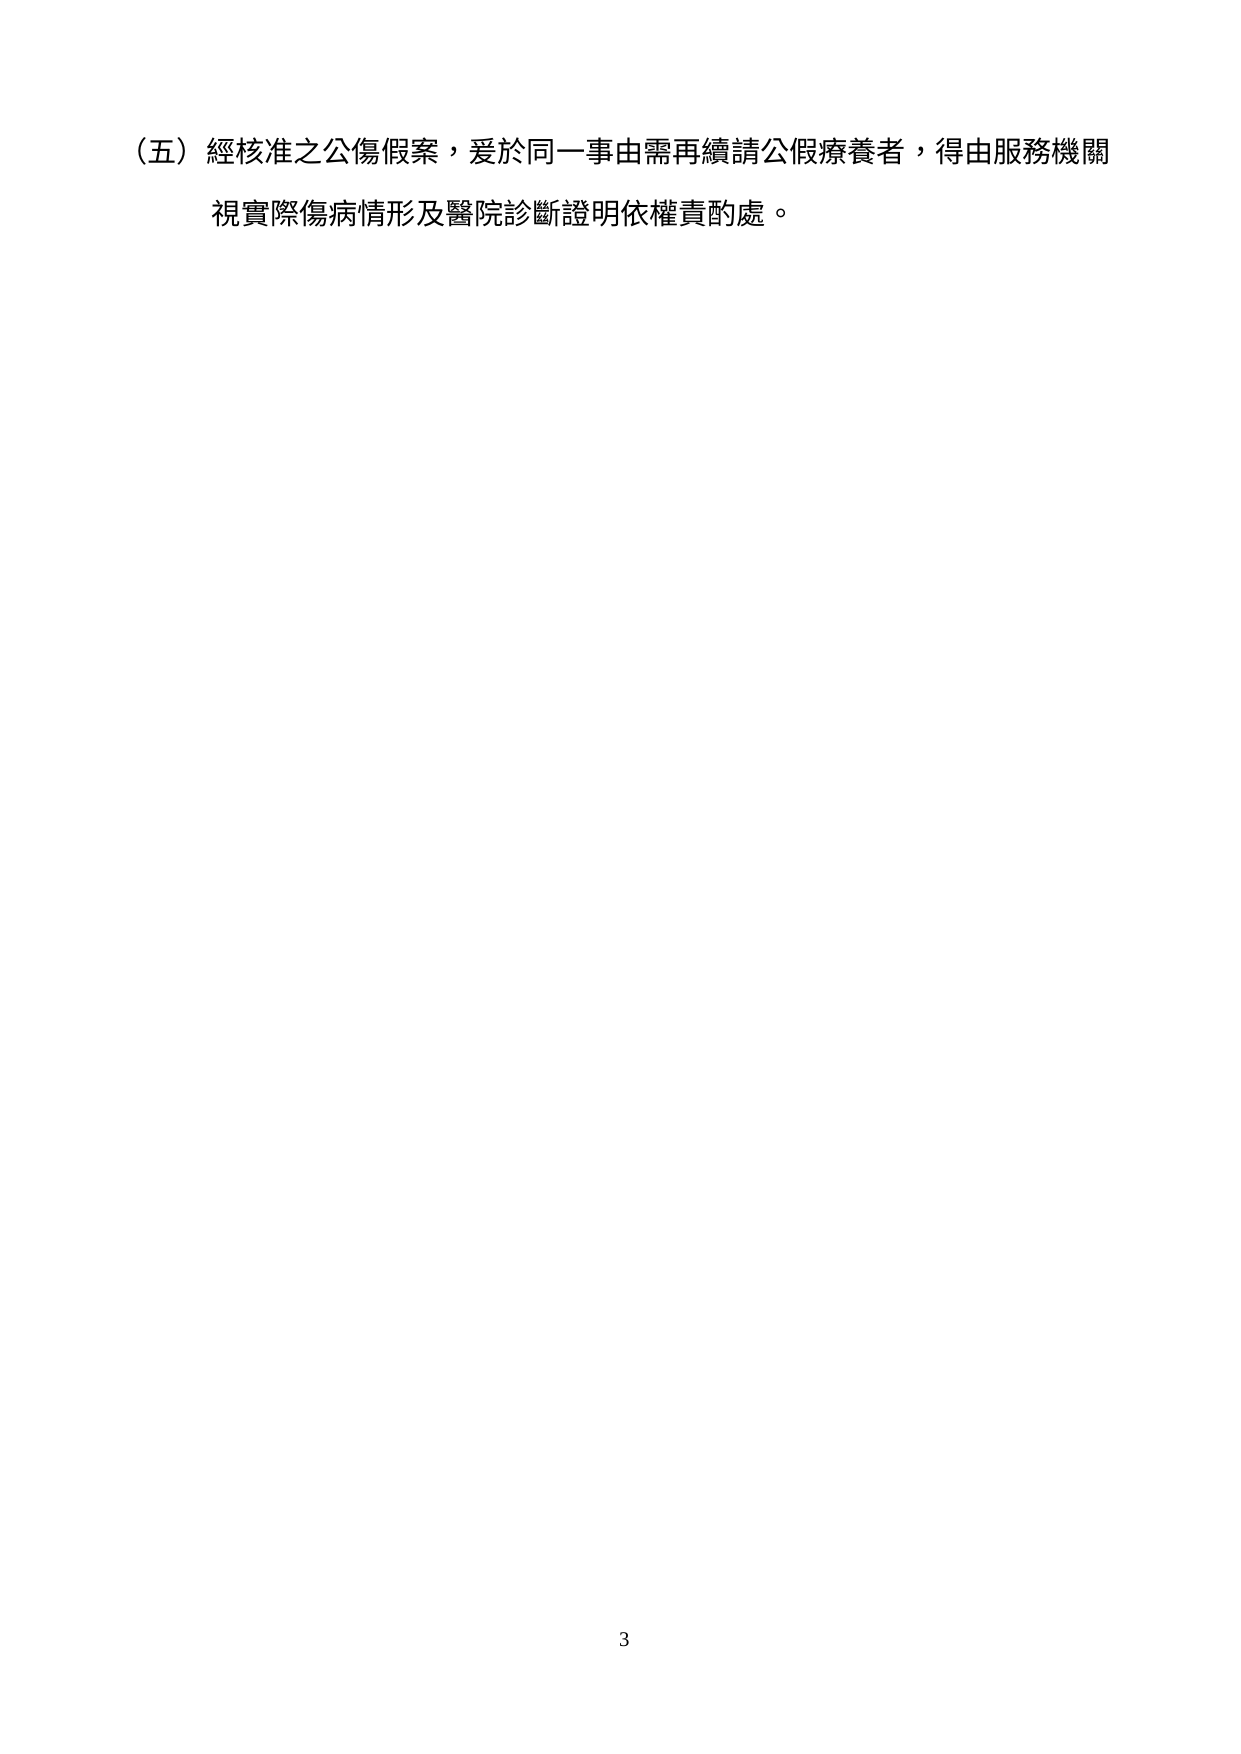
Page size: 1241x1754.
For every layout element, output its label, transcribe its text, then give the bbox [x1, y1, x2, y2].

text （五）經核准之公傷假案，爰於同一事由需再續請公假療養者，得由服務機關視實際傷病情形及醫院診斷證明依權責酌處。 [118, 108, 1122, 233]
